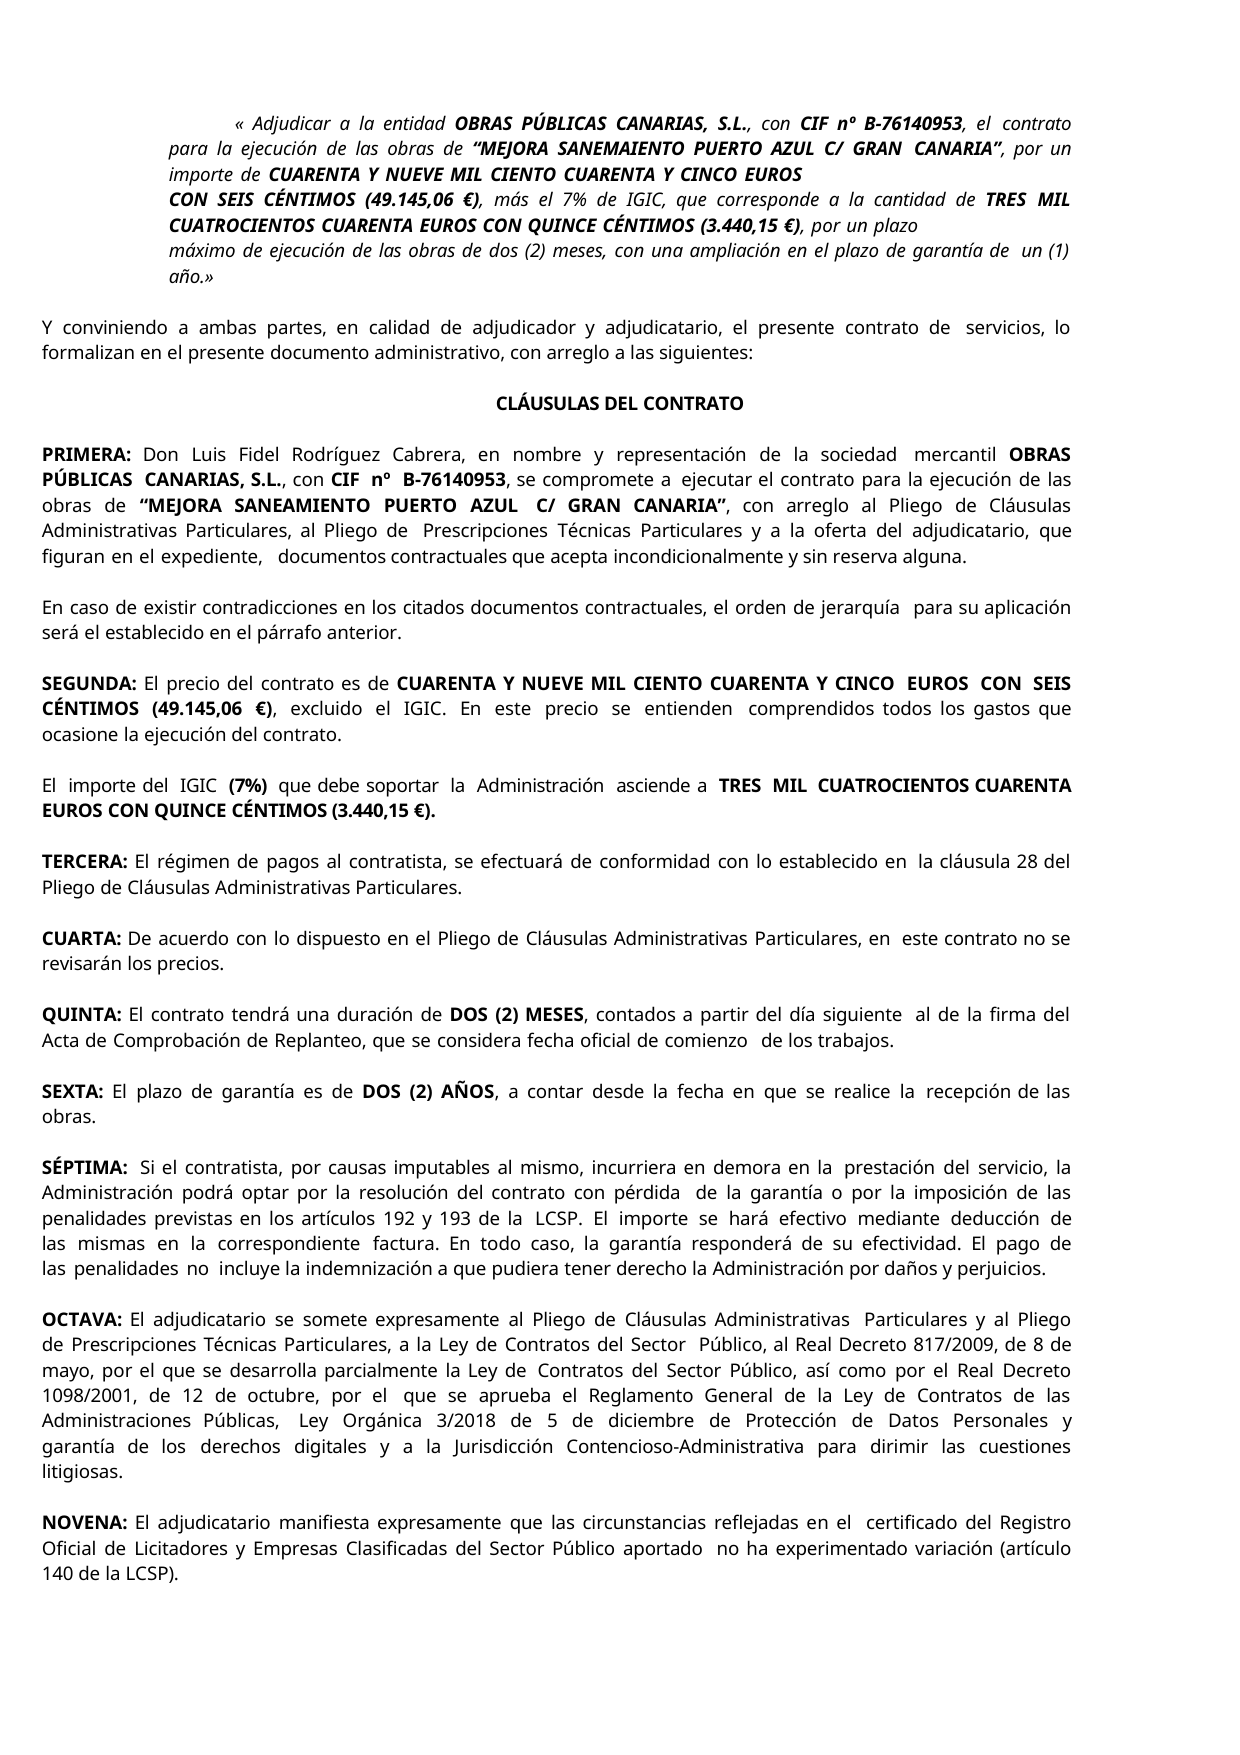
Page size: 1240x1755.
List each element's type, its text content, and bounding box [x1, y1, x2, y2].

text En caso de existir contradicciones en los citados documentos contractuales, el orden de jerarquía para su aplicación será el establecido en el párrafo anterior. [42, 594, 1071, 645]
text El importe del IGIC (7%) que debe soportar la Administración asciende a TRES MIL CUATROCIENTOS CUARENTA EUROS CON QUINCE CÉNTIMOS (3.440,15 €). [42, 772, 1072, 823]
text SEXTA: El plazo de garantía es de DOS (2) AÑOS, a contar desde la fecha en que se realice la recepción de las obras. [42, 1078, 1072, 1129]
text PRIMERA: Don Luis Fidel Rodríguez Cabrera, en nombre y representación de la sociedad mercantil OBRAS PÚBLICAS CANARIAS, S.L., con CIF nº B-76140953, se compromete a ejecutar el contrato para la ejecución de las obras de “MEJORA SANEAMIENTO PUERTO AZUL C/ GRAN CANARIA”, con arreglo al Pliego de Cláusulas Administrativas Particulares, al Pliego de Prescripciones Técnicas Particulares y a la oferta del adjudicatario, que figuran en el expediente, documentos contractuales que acepta incondicionalmente y sin reserva alguna. [42, 441, 1072, 569]
text QUINTA: El contrato tendrá una duración de DOS (2) MESES, contados a partir del día siguiente al de la firma del Acta de Comprobación de Replanteo, que se considera fecha oficial de comienzo de los trabajos. [42, 1001, 1072, 1052]
text Y conviniendo a ambas partes, en calidad de adjudicador y adjudicatario, el presente contrato de servicios, lo formalizan en el presente documento administrativo, con arreglo a las siguientes: [42, 314, 1072, 365]
text CON SEIS CÉNTIMOS (49.145,06 €), más el 7% de IGIC, que corresponde a la cantidad de TRES MIL CUATROCIENTOS CUARENTA EUROS CON QUINCE CÉNTIMOS (3.440,15 €), por un plazo [168, 186, 1072, 237]
text NOVENA: El adjudicatario manifiesta expresamente que las circunstancias reflejadas en el certificado del Registro Oficial de Licitadores y Empresas Clasificadas del Sector Público aportado no ha experimentado variación (artículo 140 de la LCSP). [42, 1509, 1072, 1586]
text SEGUNDA: El precio del contrato es de CUARENTA Y NUEVE MIL CIENTO CUARENTA Y CINCO EUROS CON SEIS CÉNTIMOS (49.145,06 €), excluido el IGIC. En este precio se entienden comprendidos todos los gastos que ocasione la ejecución del contrato. [42, 670, 1072, 747]
text CLÁUSULAS DEL CONTRATO [272, 390, 968, 416]
text CUARTA: De acuerdo con lo dispuesto en el Pliego de Cláusulas Administrativas Particulares, en este contrato no se revisarán los precios. [42, 925, 1071, 976]
text OCTAVA: El adjudicatario se somete expresamente al Pliego de Cláusulas Administrativas Particulares y al Pliego de Prescripciones Técnicas Particulares, a la Ley de Contratos del Sector Público, al Real Decreto 817/2009, de 8 de mayo, por el que se desarrolla parcialmente la Ley de Contratos del Sector Público, así como por el Real Decreto 1098/2001, de 12 de octubre, por el que se aprueba el Reglamento General de la Ley de Contratos de las Administraciones Públicas, Ley Orgánica 3/2018 de 5 de diciembre de Protección de Datos Personales y garantía de los derechos digitales y a la Jurisdicción Contencioso-Administrativa para dirimir las cuestiones litigiosas. [42, 1307, 1072, 1484]
text SÉPTIMA: Si el contratista, por causas imputables al mismo, incurriera en demora en la prestación del servicio, la Administración podrá optar por la resolución del contrato con pérdida de la garantía o por la imposición de las penalidades previstas en los artículos 192 y 193 de la LCSP. El importe se hará efectivo mediante deducción de las mismas en la correspondiente factura. En todo caso, la garantía responderá de su efectividad. El pago de las penalidades no incluye la indemnización a que pudiera tener derecho la Administración por daños y perjuicios. [42, 1155, 1072, 1281]
text máximo de ejecución de las obras de dos (2) meses, con una ampliación en el plazo de garantía de un (1) año.» [168, 237, 1071, 288]
text TERCERA: El régimen de pagos al contratista, se efectuará de conformidad con lo establecido en la cláusula 28 del Pliego de Cláusulas Administrativas Particulares. [42, 849, 1072, 900]
text « Adjudicar a la entidad OBRAS PÚBLICAS CANARIAS, S.L., con CIF nº B-76140953, el contrato para la ejecución de las obras de “MEJORA SANEMAIENTO PUERTO AZUL C/ GRAN CANARIA”, por un importe de CUARENTA Y NUEVE MIL CIENTO CUARENTA Y CINCO EUROS [168, 110, 1072, 186]
